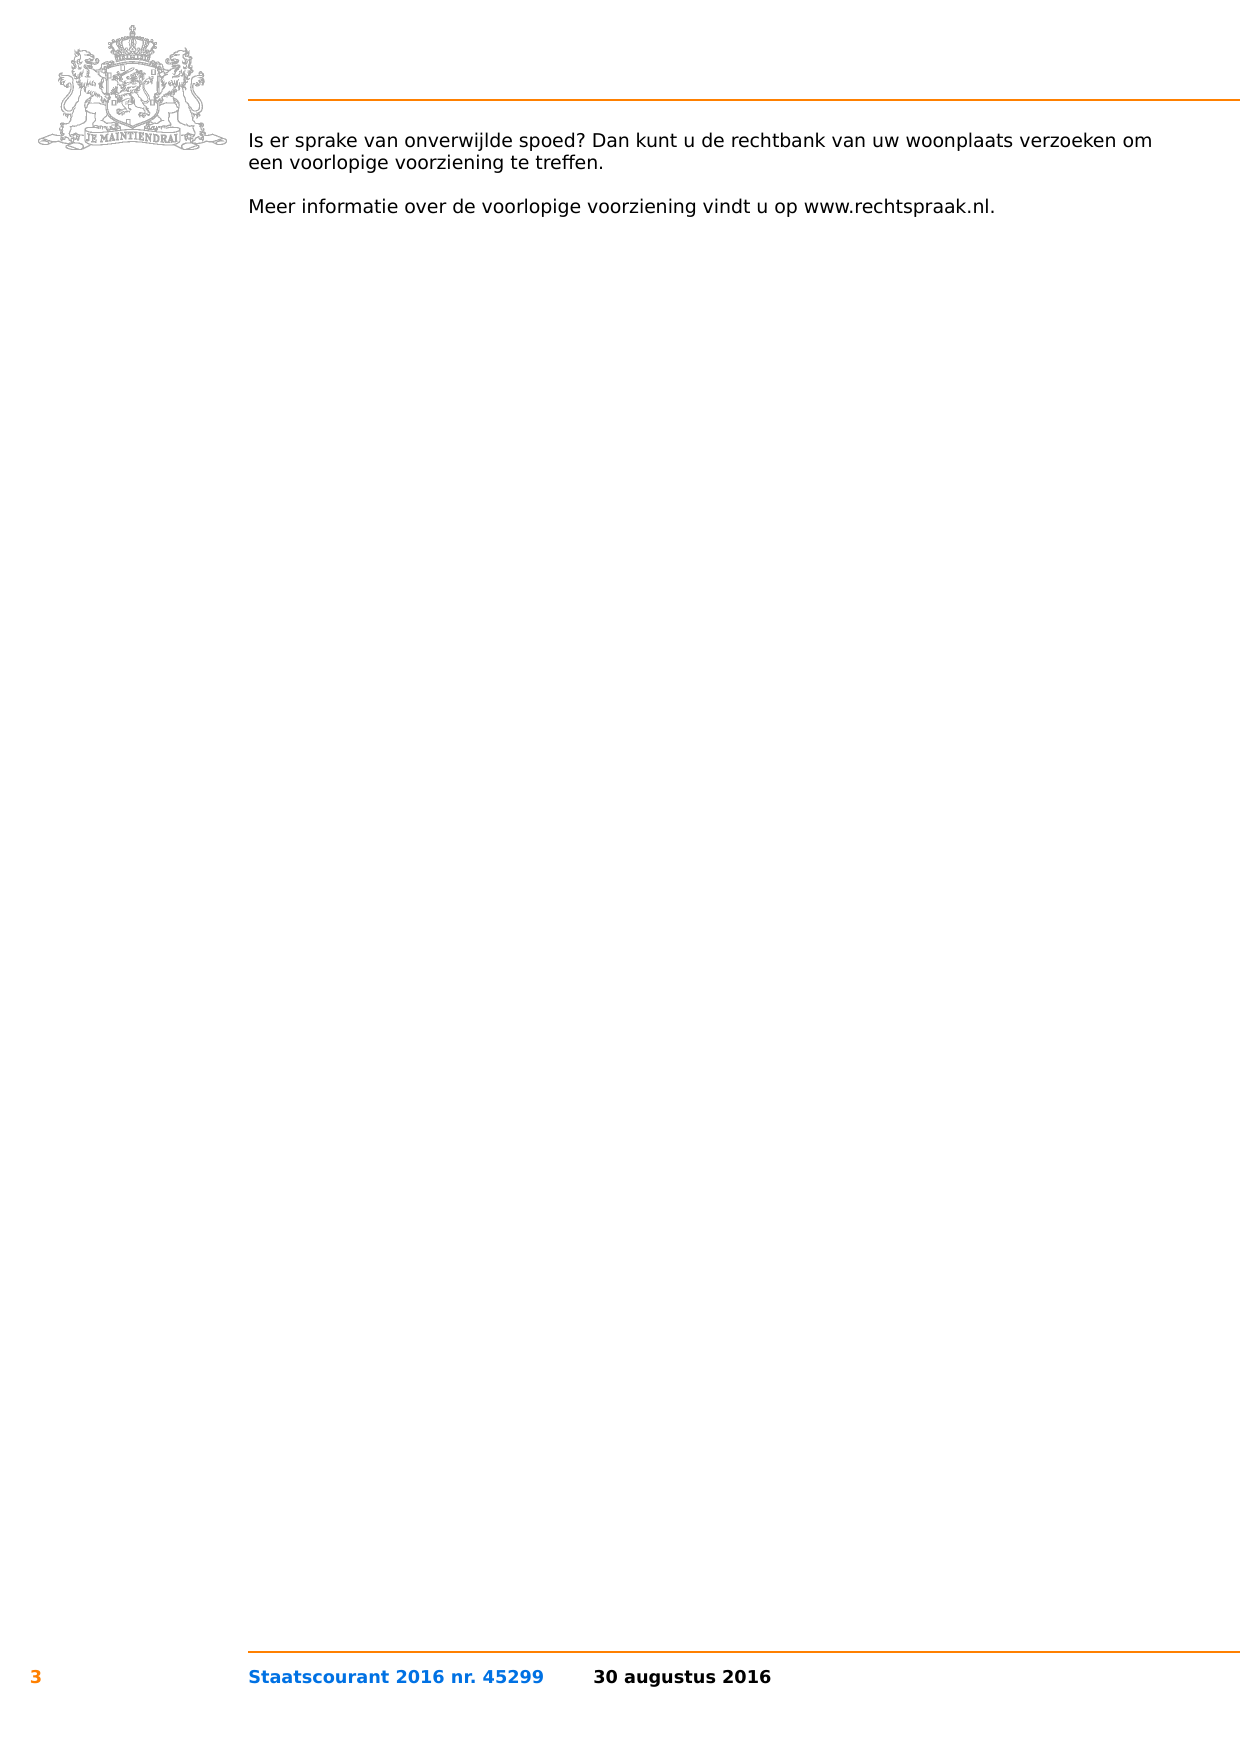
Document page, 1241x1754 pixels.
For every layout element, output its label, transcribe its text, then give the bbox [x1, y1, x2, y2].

text Meer informatie over de voorlopige voorziening vindt u op www.rechtspraak.nl. [248, 196, 1163, 218]
picture [38, 25, 227, 150]
text Is er sprake van onverwijlde spoed? Dan kunt u de rechtbank van uw woonplaats verzoeken om een voorlopige voorziening te treffen. [248, 130, 1163, 174]
